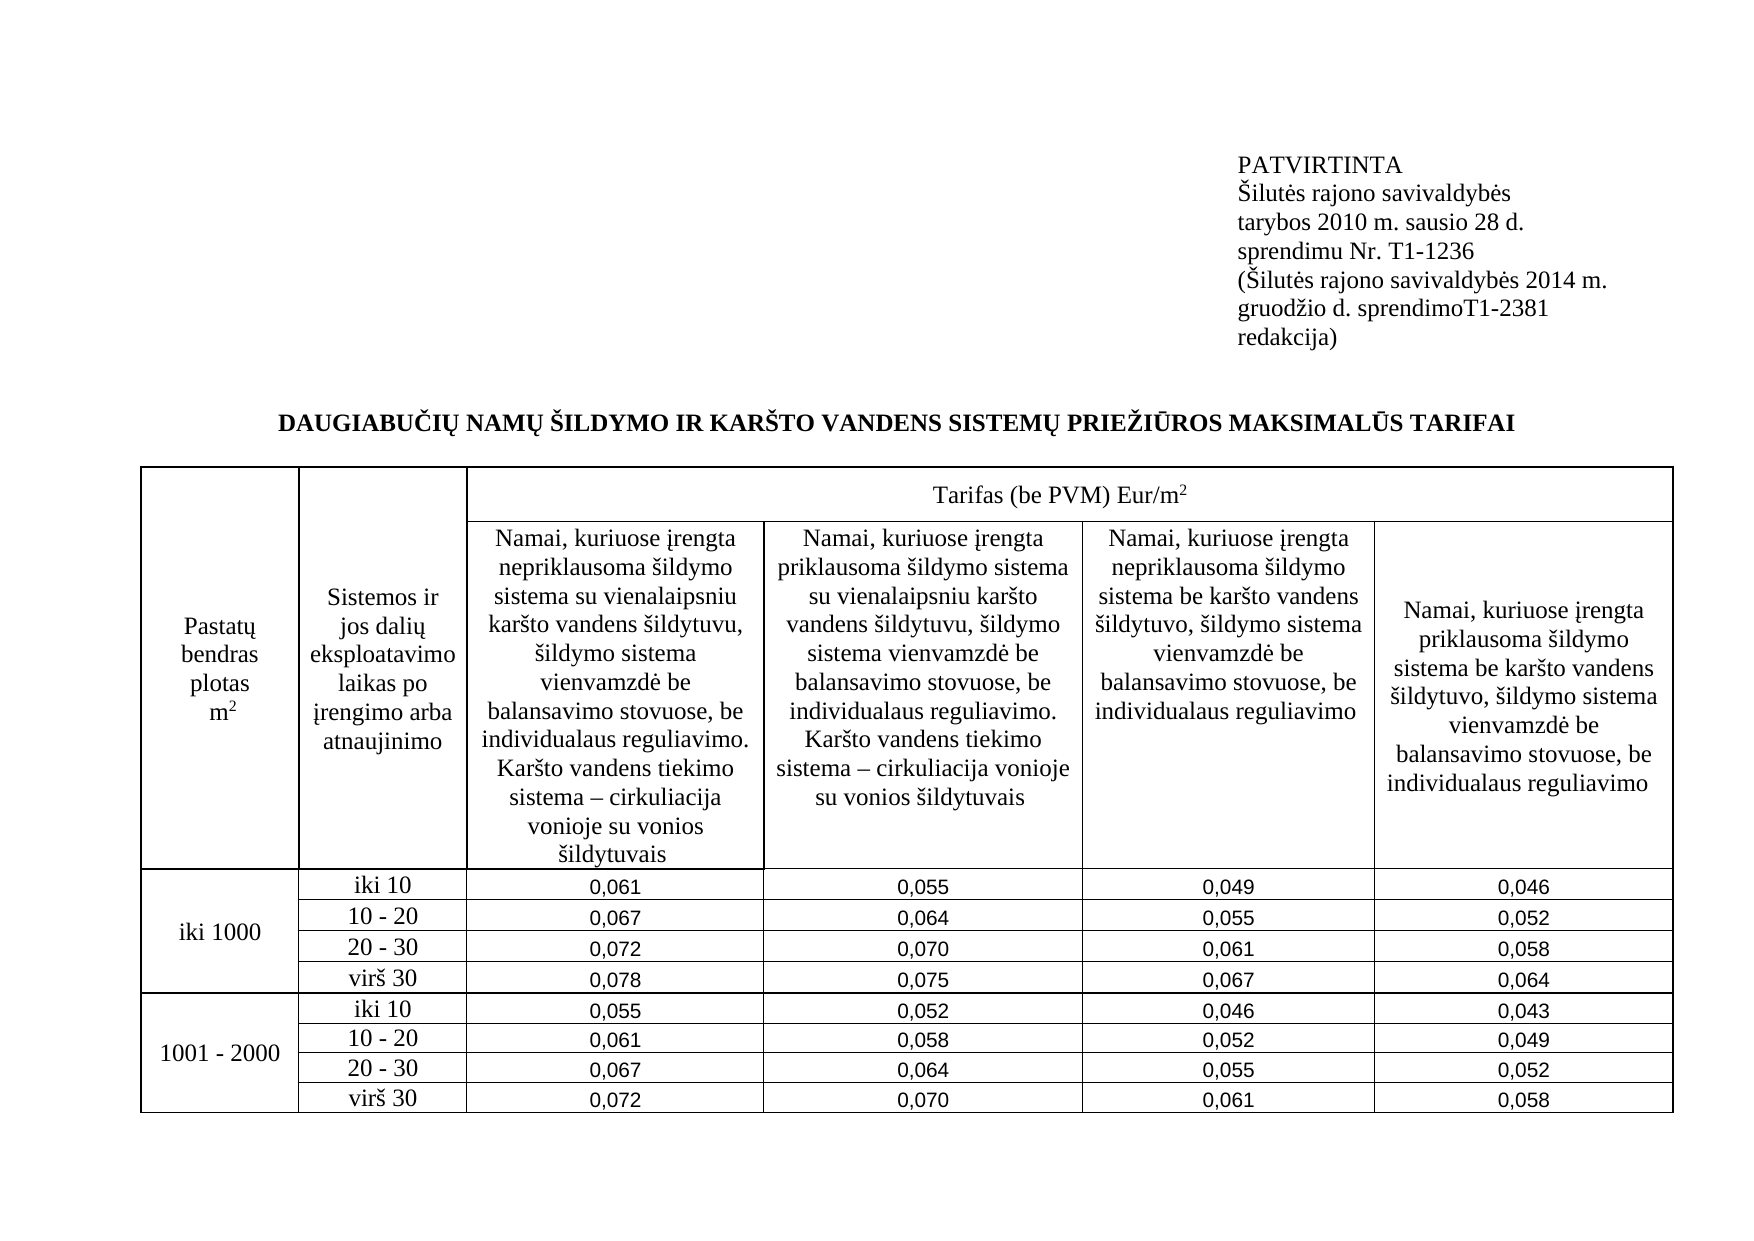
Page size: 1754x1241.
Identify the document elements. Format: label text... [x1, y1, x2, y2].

text (Šilutės rajono savivaldybės 2014 m. gruodžio d. sprendimoT1-2381 redakcija) [1237, 265, 1669, 351]
table_cell 0,061 [1083, 931, 1374, 961]
text DAUGIABUČIŲ NAMŲ ŠILDYMO IR KARŠTO VANDENS SISTEMŲ PRIEŽIŪROS MAKSIMALŪS TARIFAI [131, 408, 1669, 437]
table_cell 0,070 [764, 1083, 1082, 1112]
table_cell 0,061 [467, 1024, 763, 1052]
table_cell 0,064 [764, 900, 1082, 930]
table_cell 0,055 [467, 994, 763, 1022]
table_cell 0,058 [1375, 931, 1672, 961]
table_cell 0,049 [1375, 1024, 1672, 1052]
table_cell 1001 - 2000 [142, 994, 298, 1112]
table_cell iki 1000 [142, 870, 298, 992]
table_cell 0,061 [467, 870, 763, 899]
table_cell 0,055 [1083, 1053, 1374, 1082]
table_cell 10 - 20 [299, 1024, 466, 1052]
table_cell 0,052 [1375, 900, 1672, 930]
table_cell 0,052 [1083, 1024, 1374, 1052]
text PATVIRTINTA [1181, 150, 1669, 178]
table_cell iki 10 [299, 870, 466, 899]
table_cell 0,072 [467, 1083, 763, 1112]
table_cell 0,067 [467, 1053, 763, 1082]
table_header Tarifas (be PVM) Eur/m2 [468, 468, 1672, 521]
table_cell 0,052 [1375, 1053, 1672, 1082]
text tarybos 2010 m. sausio 28 d. [1181, 207, 1669, 236]
table_cell 0,055 [1083, 900, 1374, 930]
text sprendimu Nr. T1-1236 [1181, 236, 1669, 265]
table_cell 0,043 [1375, 994, 1672, 1022]
table_cell 0,064 [1375, 962, 1672, 992]
table_cell Namai, kuriuose įrengta priklausoma šildymo sistema su vienalaipsniu karšto vandens šildytuvu, šildymo sistema vienvamzdė be balansavimo stovuose, be individualaus reguliavimo. Karšto vandens tiekimo sistema – cirkuliacija vonioje su vonios šildytuvais [765, 522, 1082, 868]
table_cell iki 10 [299, 994, 466, 1022]
table_cell 0,058 [1375, 1083, 1672, 1112]
table_cell 0,052 [764, 994, 1082, 1022]
table_header Sistemos ir jos dalių eksploatavimo laikas po įrengimo arba atnaujinimo [300, 468, 466, 868]
table_cell 10 - 20 [299, 900, 466, 930]
table_header Pastatų bendras plotas m2 [142, 468, 298, 868]
table_cell 0,072 [467, 931, 763, 961]
table_cell virš 30 [299, 1083, 466, 1112]
table_cell 0,064 [764, 1053, 1082, 1082]
table_cell Namai, kuriuose įrengta priklausoma šildymo sistema be karšto vandens šildytuvo, šildymo sistema vienvamzdė be balansavimo stovuose, be individualaus reguliavimo [1375, 522, 1672, 868]
table_cell 0,078 [467, 962, 763, 992]
table_cell 20 - 30 [299, 931, 466, 961]
table_cell 0,055 [764, 869, 1082, 899]
table_cell 20 - 30 [299, 1053, 466, 1082]
table_cell 0,075 [764, 962, 1082, 992]
table_cell virš 30 [299, 962, 466, 992]
table_cell 0,046 [1083, 994, 1374, 1022]
text Šilutės rajono savivaldybės [1181, 178, 1669, 207]
table_cell 0,046 [1375, 869, 1672, 899]
table_cell 0,049 [1083, 869, 1374, 899]
table_cell Namai, kuriuose įrengta nepriklausoma šildymo sistema be karšto vandens šildytuvo, šildymo sistema vienvamzdė be balansavimo stovuose, be individualaus reguliavimo [1083, 522, 1374, 868]
table_cell 0,070 [764, 931, 1082, 961]
table_cell 0,067 [1083, 962, 1374, 992]
table_cell 0,061 [1083, 1083, 1374, 1112]
table_cell Namai, kuriuose įrengta nepriklausoma šildymo sistema su vienalaipsniu karšto vandens šildytuvu, šildymo sistema vienvamzdė be balansavimo stovuose, be individualaus reguliavimo. Karšto vandens tiekimo sistema – cirkuliacija vonioje su vonios šildytuvais [468, 522, 763, 868]
table_cell 0,058 [764, 1024, 1082, 1052]
table_cell 0,067 [467, 900, 763, 930]
